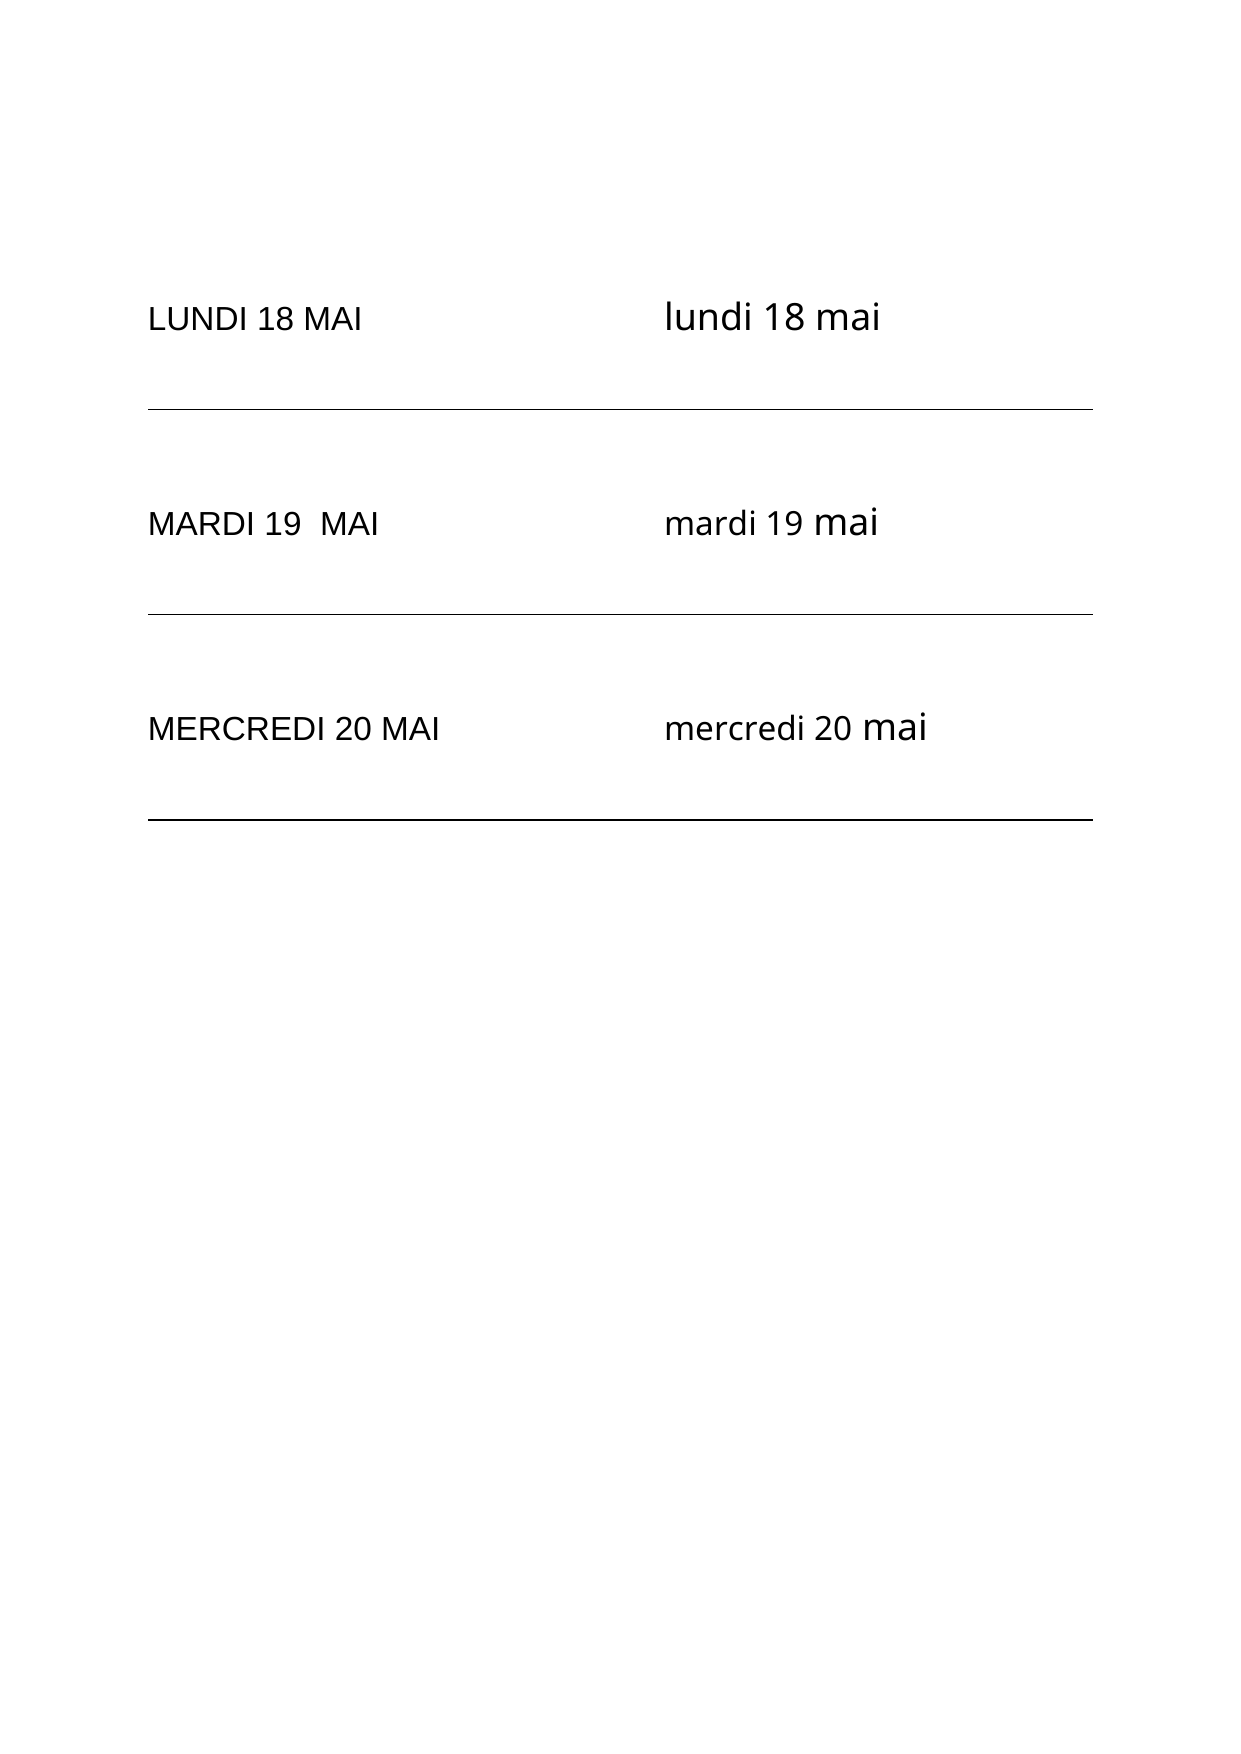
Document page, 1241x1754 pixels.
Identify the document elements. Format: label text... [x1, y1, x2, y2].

text MARDI 19 MAI mardi 19 mai [148, 495, 1093, 546]
text LUNDI 18 MAI lundi 18 mai [148, 290, 1093, 341]
text MERCREDI 20 MAI mercredi 20 mai [148, 700, 1093, 751]
